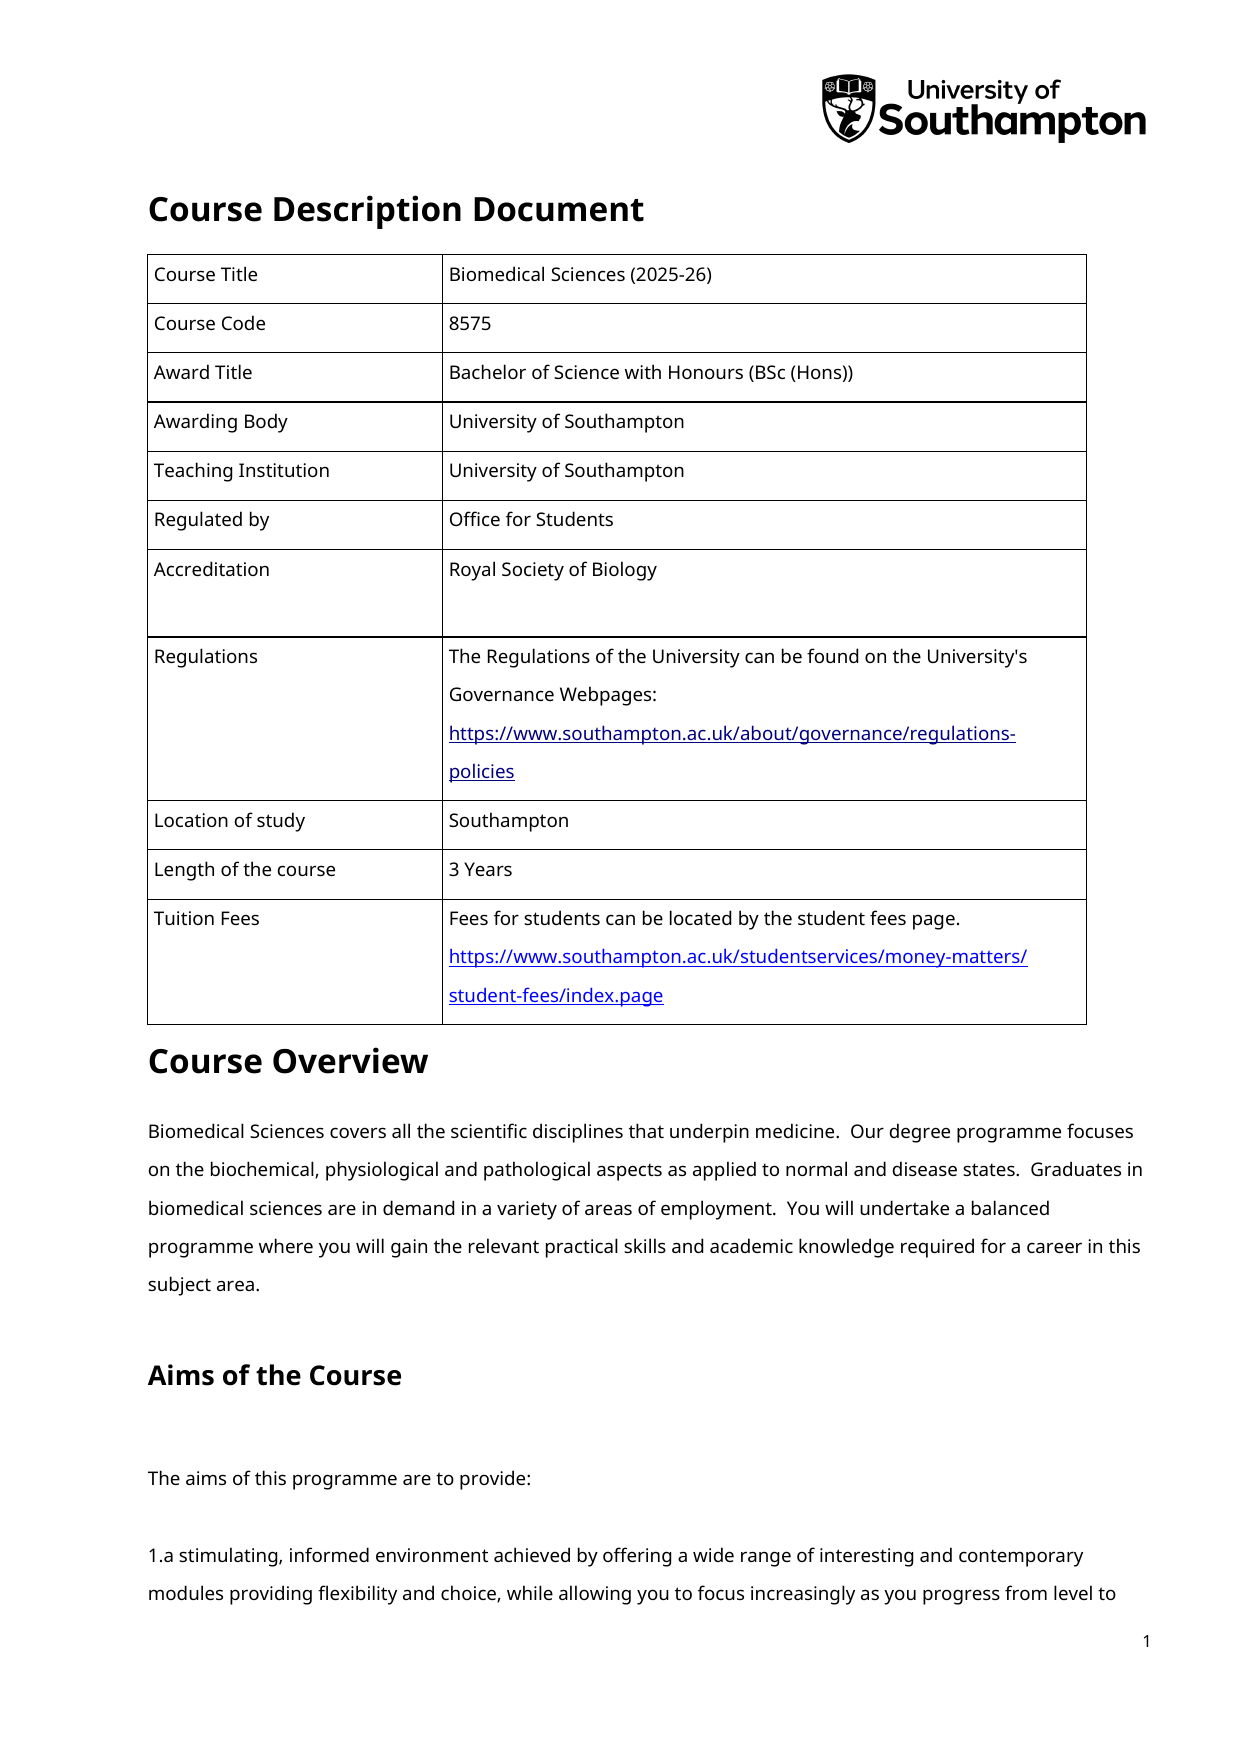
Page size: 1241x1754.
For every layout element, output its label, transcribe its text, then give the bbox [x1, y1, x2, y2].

table_cell The Regulations of the University can be found on the University's Governance Webpages: https://www.southampton.ac.uk/about/governance/regulations-policies [443, 638, 1086, 800]
table_cell Bachelor of Science with Honours (BSc (Hons)) [443, 353, 1086, 401]
table_cell Length of the course [148, 850, 442, 898]
subtitle Course Overview [148, 1038, 1152, 1083]
subtitle Aims of the Course [148, 1356, 1152, 1393]
table_cell Regulated by [148, 501, 442, 549]
table_cell Accreditation [148, 550, 442, 636]
text The aims of this programme are to provide: 1.a stimulating, informed environment achieved by offering a wide range of interesting and contemporary modules providing flexibility and choice, while allowing you to focus increasingly as you progress from level to [148, 1466, 1152, 1606]
table_cell Tuition Fees [148, 900, 442, 1024]
table_cell Location of study [148, 801, 442, 849]
table_cell 3 Years [443, 850, 1086, 898]
table_cell 8575 [443, 304, 1086, 352]
table_cell Course Code [148, 304, 442, 352]
table_header Biomedical Sciences (2025-26) [443, 255, 1086, 303]
table_cell Awarding Body [148, 403, 442, 451]
table_cell Regulations [148, 638, 442, 800]
table_cell Southampton [443, 801, 1086, 849]
table_cell Royal Society of Biology [443, 550, 1086, 636]
table_cell University of Southampton [443, 403, 1086, 451]
subtitle Course Description Document [148, 186, 1152, 231]
table_cell University of Southampton [443, 452, 1086, 500]
table_header Course Title [148, 255, 442, 303]
table_cell Office for Students [443, 501, 1086, 549]
table_cell Award Title [148, 353, 442, 401]
table_cell Fees for students can be located by the student fees page. https://www.southampton.ac.uk/studentservices/money-matters/student-fees/index.page [443, 900, 1086, 1024]
text Biomedical Sciences covers all the scientific disciplines that underpin medicine. Our degree programme focuses on the biochemical, physiological and pathological aspects as applied to normal and disease states. Graduates in biomedical sciences are in demand in a variety of areas of employment. You will undertake a balanced programme where you will gain the relevant practical skills and academic knowledge required for a career in this subject area. [148, 1118, 1145, 1297]
table_cell Teaching Institution [148, 452, 442, 500]
